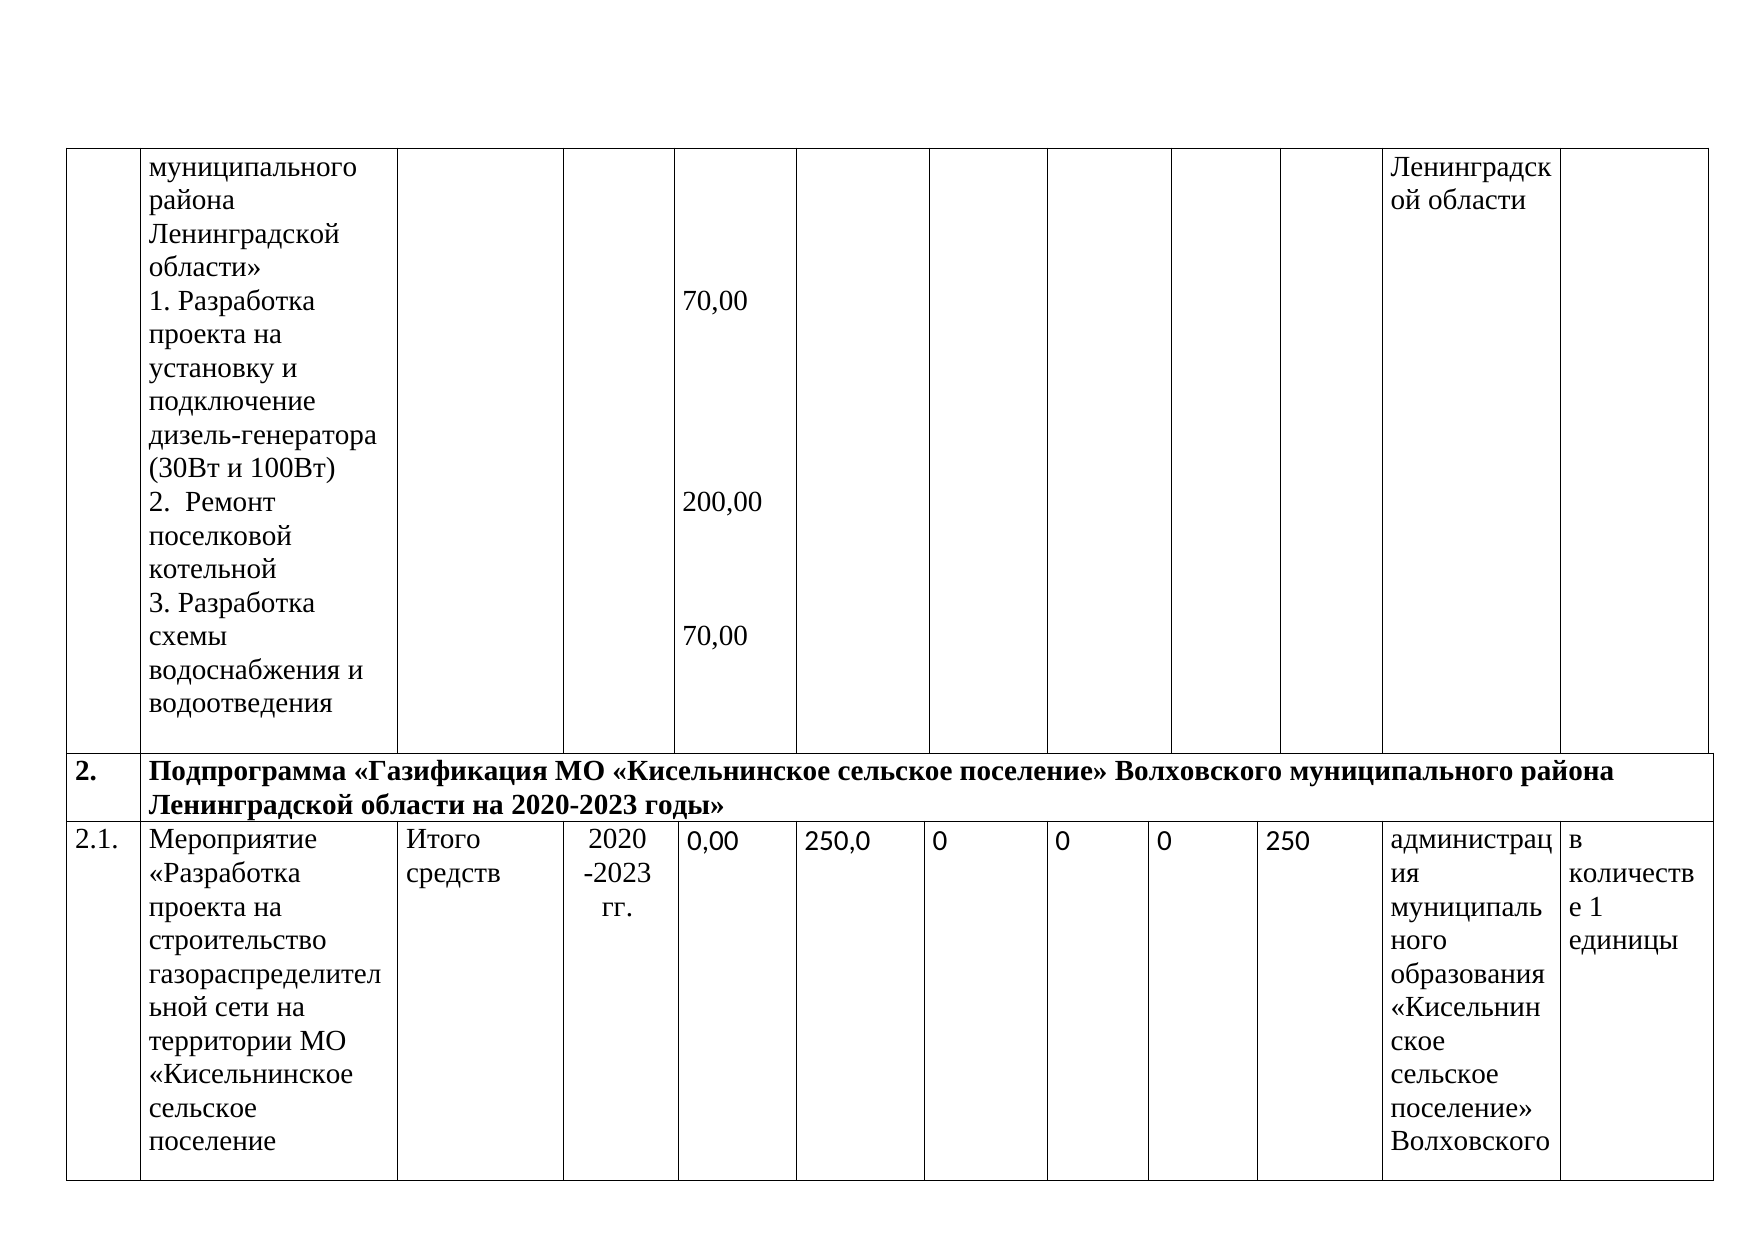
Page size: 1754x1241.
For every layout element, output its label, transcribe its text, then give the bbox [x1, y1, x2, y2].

table_cell 0 [925, 822, 1047, 1180]
table_cell 2. [67, 754, 140, 821]
table_cell Мероприятие «Разработка проекта на строительство газораспределительной сети на территории МО «Кисельнинское сельское поселение [141, 822, 397, 1180]
table_cell [1172, 149, 1280, 752]
table_cell [1048, 149, 1171, 752]
table_cell 250,0 [797, 822, 924, 1180]
table_cell [797, 149, 929, 752]
table_cell [1281, 149, 1382, 752]
table_cell Подпрограмма «Газификация МО «Кисельнинское сельское поселение» Волховского муниципального района Ленинградской области на 2020-2023 годы» [141, 754, 1713, 821]
table_cell 0 [1048, 822, 1148, 1180]
table_cell 2020 -2023 гг. [564, 822, 678, 1180]
table_cell 0,00 [679, 822, 796, 1180]
table_cell Ленинградской области [1383, 149, 1560, 752]
table_cell [564, 149, 674, 752]
table_cell 70,00 200,00 70,00 [675, 149, 796, 752]
table_cell [1561, 149, 1708, 752]
table_cell 2.1. [67, 822, 140, 1180]
table_cell в количестве 1 единицы [1561, 822, 1713, 1180]
table_cell Итого средств [398, 822, 563, 1180]
table_cell муниципального района Ленинградской области» 1. Разработка проекта на установку и подключение дизель-генератора (30Вт и 100Вт) 2. Ремонт поселковой котельной 3. Разработка схемы водоснабжения и водоотведения [141, 149, 397, 752]
table_cell [1709, 148, 1714, 752]
table_cell [398, 149, 563, 752]
table_cell 250 [1258, 822, 1382, 1180]
table_cell [67, 149, 140, 752]
table_cell [930, 149, 1047, 752]
table_cell администрация муниципального образования «Кисельнинское сельское поселение» Волховского [1383, 822, 1560, 1180]
table_cell 0 [1149, 822, 1257, 1180]
